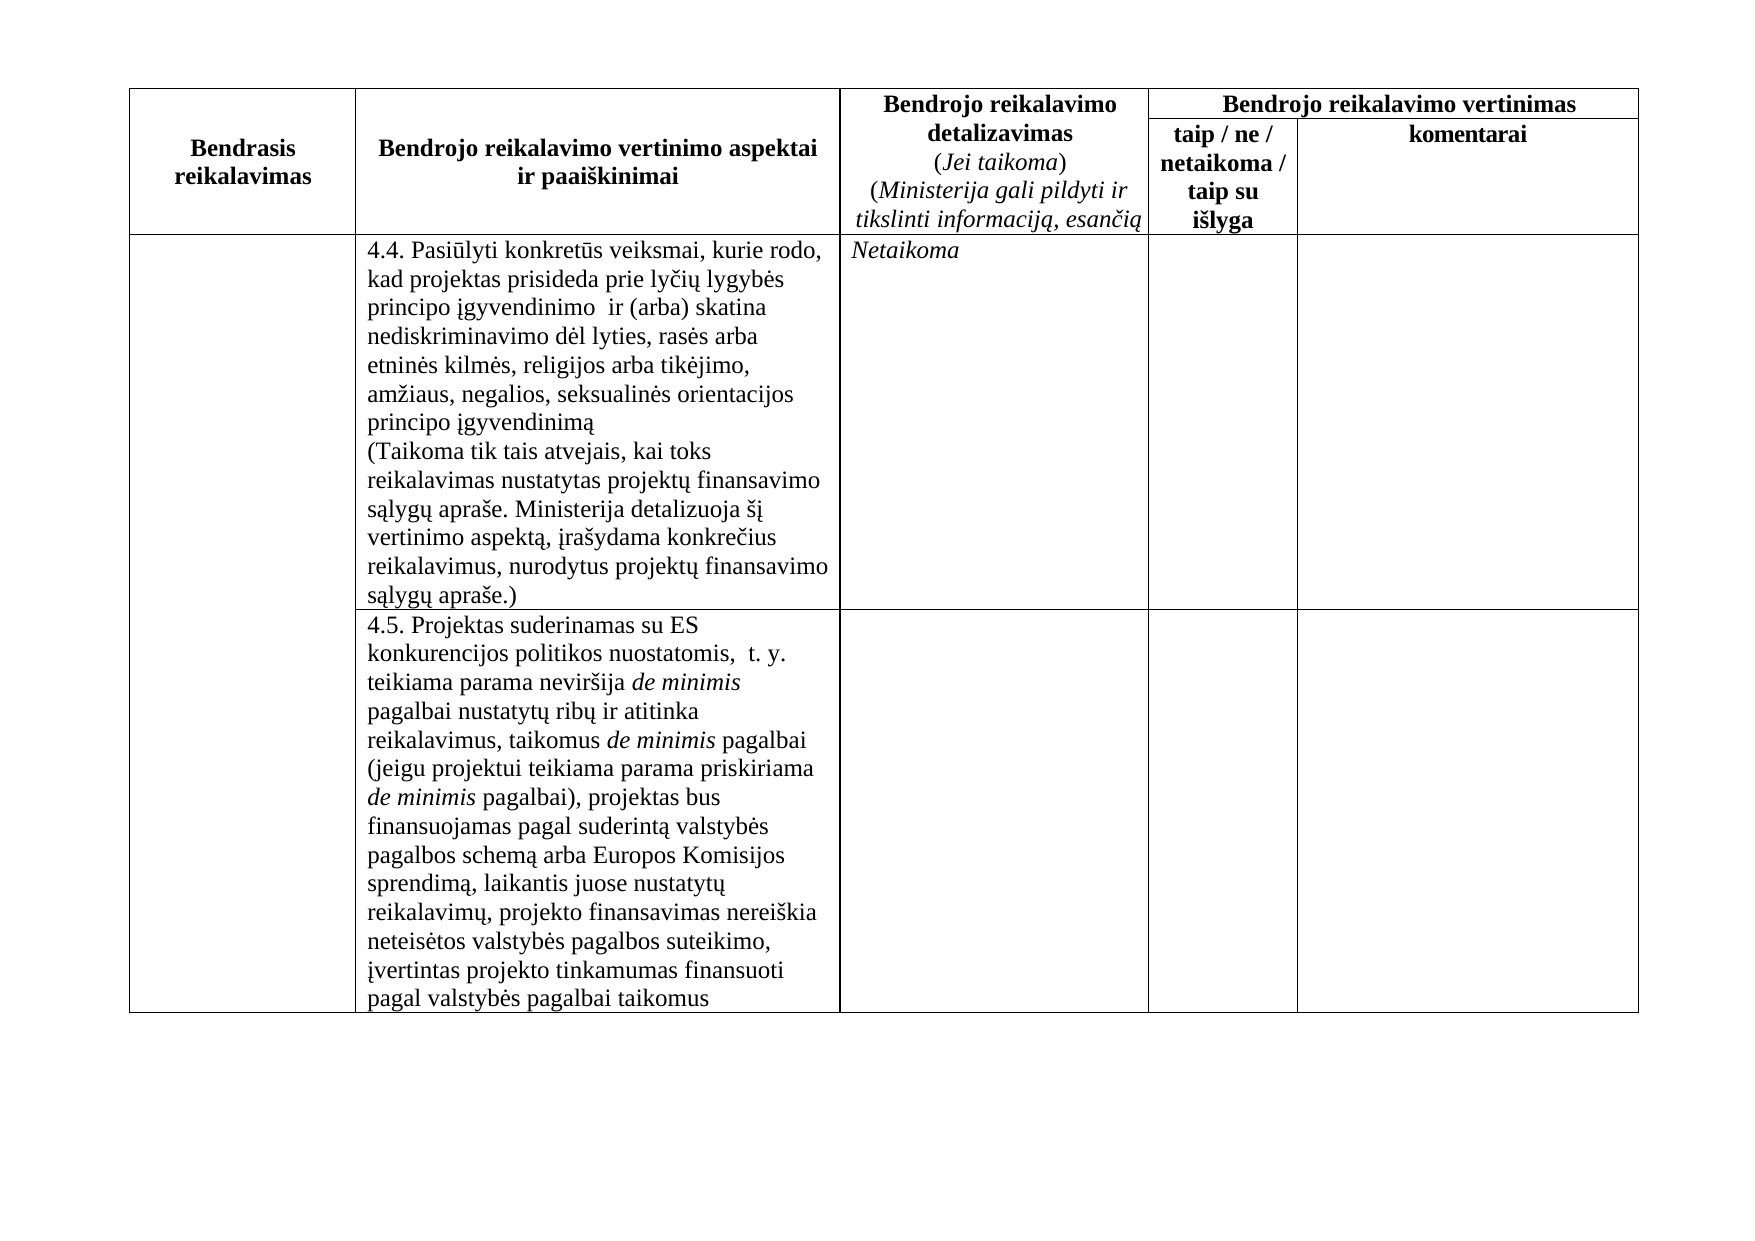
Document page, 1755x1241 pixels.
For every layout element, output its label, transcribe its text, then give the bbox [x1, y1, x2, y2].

table_cell [1298, 235, 1638, 609]
table_cell 4.5. Projektas suderinamas su ES konkurencijos politikos nuostatomis, t. y. teikiama parama neviršija de minimis pagalbai nustatytų ribų ir atitinka reikalavimus, taikomus de minimis pagalbai (jeigu projektui teikiama parama priskiriama de minimis pagalbai), projektas bus finansuojamas pagal suderintą valstybės pagalbos schemą arba Europos Komisijos sprendimą, laikantis juose nustatytų reikalavimų, projekto finansavimas nereiškia neteisėtos valstybės pagalbos suteikimo, įvertintas projekto tinkamumas finansuoti pagal valstybės pagalbai taikomus [356, 610, 839, 1012]
table_cell [841, 610, 1148, 1012]
table_header Bendrojo reikalavimo detalizavimas (Jei taikoma) (Ministerija gali pildyti ir tikslinti informaciją, esančią šiame stulpelyje) [841, 89, 1148, 234]
table_cell [1149, 610, 1297, 1012]
table_header Bendrojo reikalavimo vertinimas [1149, 89, 1638, 118]
table_cell komentarai [1298, 119, 1638, 234]
table_cell taip / ne / netaikoma / taip su išlyga [1149, 119, 1297, 234]
table_cell 4.4. Pasiūlyti konkretūs veiksmai, kurie rodo, kad projektas prisideda prie lyčių lygybės principo įgyvendinimo ir (arba) skatina nediskriminavimo dėl lyties, rasės arba etninės kilmės, religijos arba tikėjimo, amžiaus, negalios, seksualinės orientacijos principo įgyvendinimą (Taikoma tik tais atvejais, kai toks reikalavimas nustatytas projektų finansavimo sąlygų apraše. Ministerija detalizuoja šį vertinimo aspektą, įrašydama konkrečius reikalavimus, nurodytus projektų finansavimo sąlygų apraše.) [356, 235, 839, 609]
table_cell [1298, 610, 1638, 1012]
table_header Bendrojo reikalavimo vertinimo aspektai ir paaiškinimai [356, 89, 839, 234]
table_cell Netaikoma [841, 235, 1148, 609]
table_header Bendrasis reikalavimas [130, 89, 355, 234]
table_cell [130, 235, 355, 1012]
table_cell [1149, 235, 1297, 609]
